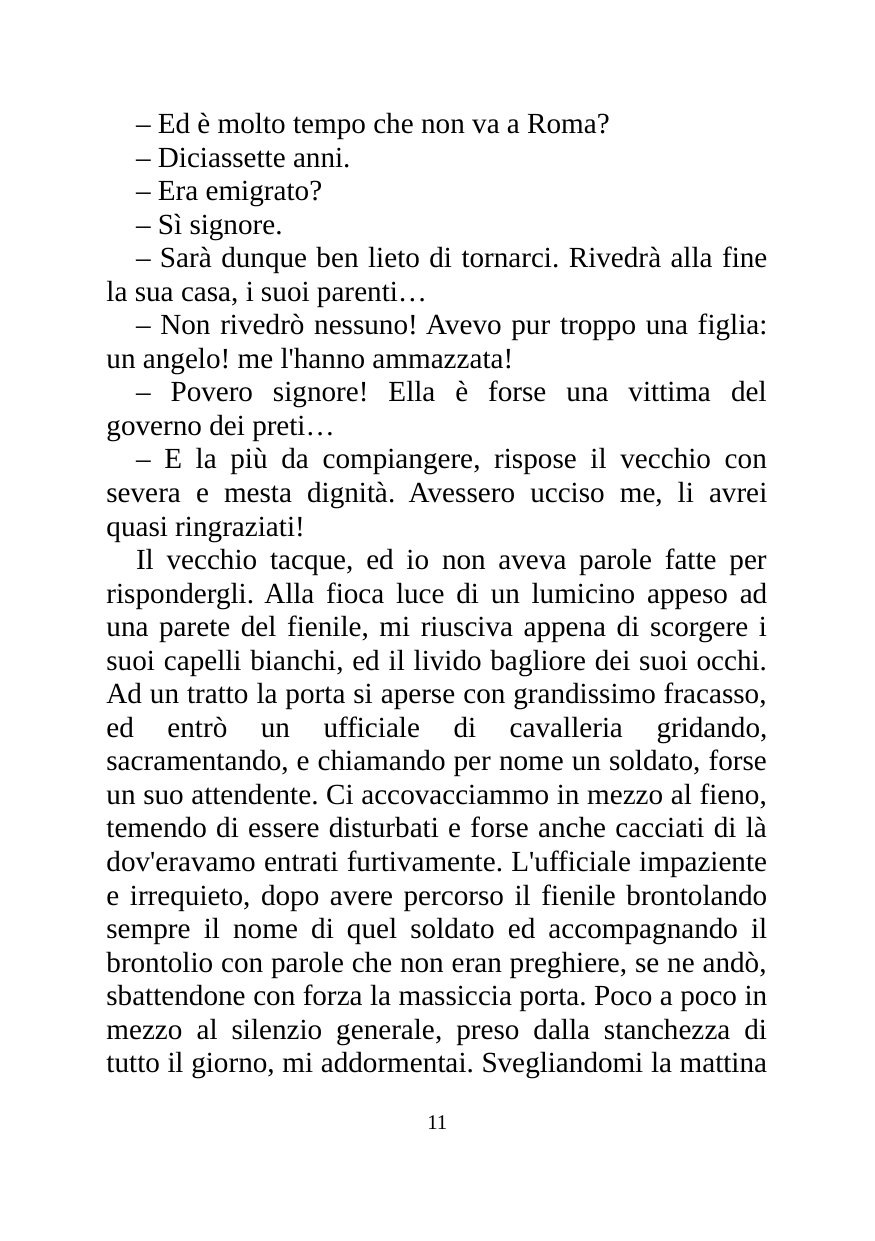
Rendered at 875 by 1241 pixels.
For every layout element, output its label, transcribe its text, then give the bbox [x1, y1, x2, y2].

text – Sarà dunque ben lieto di tornarci. Rivedrà alla fine la sua casa, i suoi parenti… [106, 240, 768, 307]
text – Povero signore! Ella è forse una vittima del governo dei preti… [106, 374, 768, 442]
text – Non rivedrò nessuno! Avevo pur troppo una figlia: un angelo! me l'hanno ammazzata! [106, 307, 768, 374]
text – Diciassette anni. [106, 140, 768, 173]
text – E la più da compiangere, rispose il vecchio con severa e mesta dignità. Avessero ucciso me, li avrei quasi ringraziati! [106, 442, 768, 542]
text – Ed è molto tempo che non va a Roma? [106, 106, 768, 140]
text – Sì signore. [106, 207, 768, 240]
text Il vecchio tacque, ed io non aveva parole fatte per rispondergli. Alla fioca luce di un lumicino appeso ad una parete del fienile, mi riusciva appena di scorgere i suoi capelli bianchi, ed il livido bagliore dei suoi occhi. Ad un tratto la porta si aperse con grandissimo fracasso, ed entrò un ufficiale di cavalleria gridando, sacramentando, e chiamando per nome un soldato, forse un suo attendente. Ci accovacciammo in mezzo al fieno, temendo di essere disturbati e forse anche cacciati di là dov'eravamo entrati furtivamente. L'ufficiale impaziente e irrequieto, dopo avere percorso il fienile brontolando sempre il nome di quel soldato ed accompagnando il brontolio con parole che non eran preghiere, se ne andò, sbattendone con forza la massiccia porta. Poco a poco in mezzo al silenzio generale, preso dalla stanchezza di tutto il giorno, mi addormentai. Svegliandomi la mattina [106, 542, 768, 1079]
text – Era emigrato? [106, 173, 768, 207]
